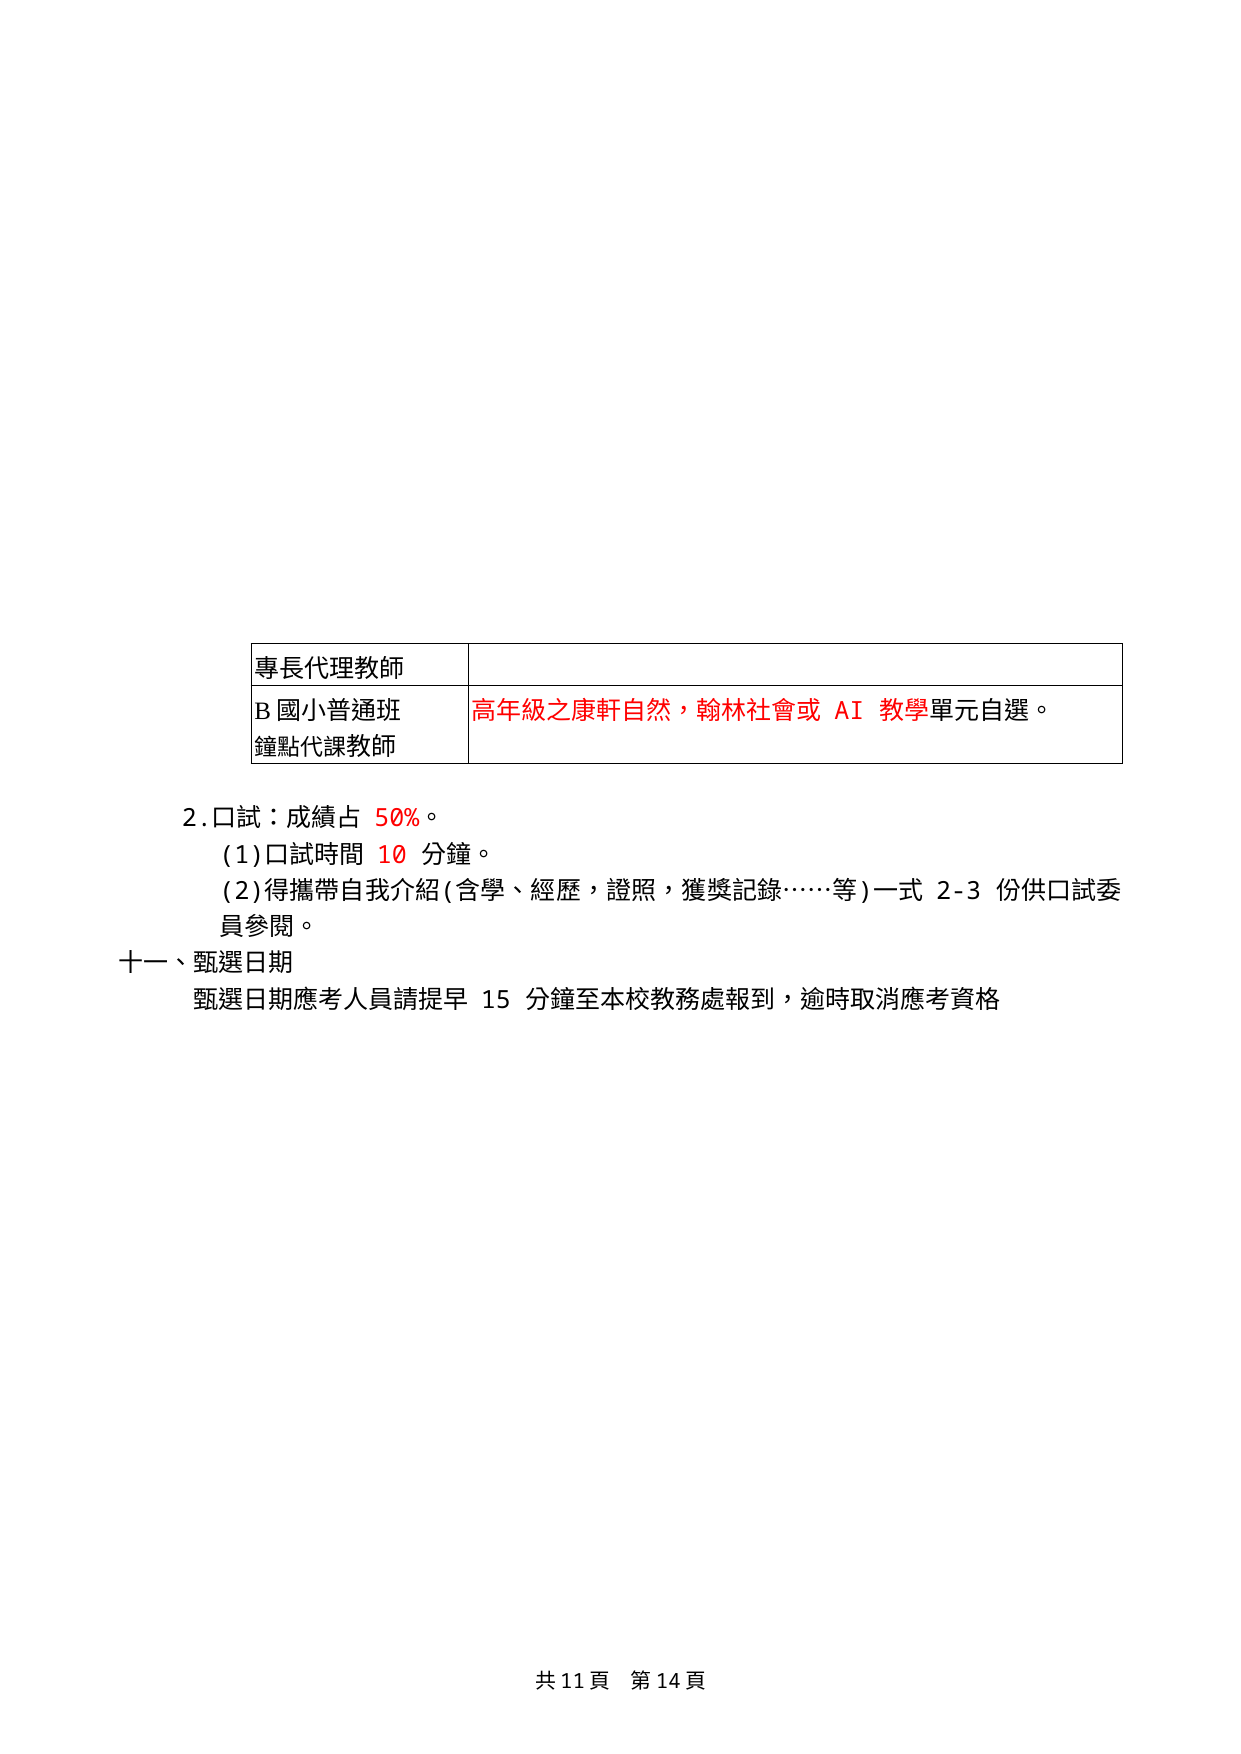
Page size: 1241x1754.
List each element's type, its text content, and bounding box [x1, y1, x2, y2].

text 2.口試：成績占 50%。 [182, 798, 1122, 834]
text 甄選日期應考人員請提早 15 分鐘至本校教務處報到，逾時取消應考資格 [193, 979, 1122, 1015]
table_cell [469, 644, 1122, 685]
text (2)得攜帶自我介紹(含學、經歷，證照，獲獎記錄……等)一式 2-3 份供口試委員參閱。 [219, 870, 1122, 943]
text 十一、甄選日期 [118, 943, 1122, 979]
table_cell 高年級之康軒自然，翰林社會或 AI 教學單元自選。 [469, 686, 1122, 763]
table_cell B國小普通班 鐘點代課教師 [252, 686, 468, 763]
table_cell 專長代理教師 [252, 644, 468, 685]
text (1)口試時間 10 分鐘。 [219, 834, 1122, 870]
